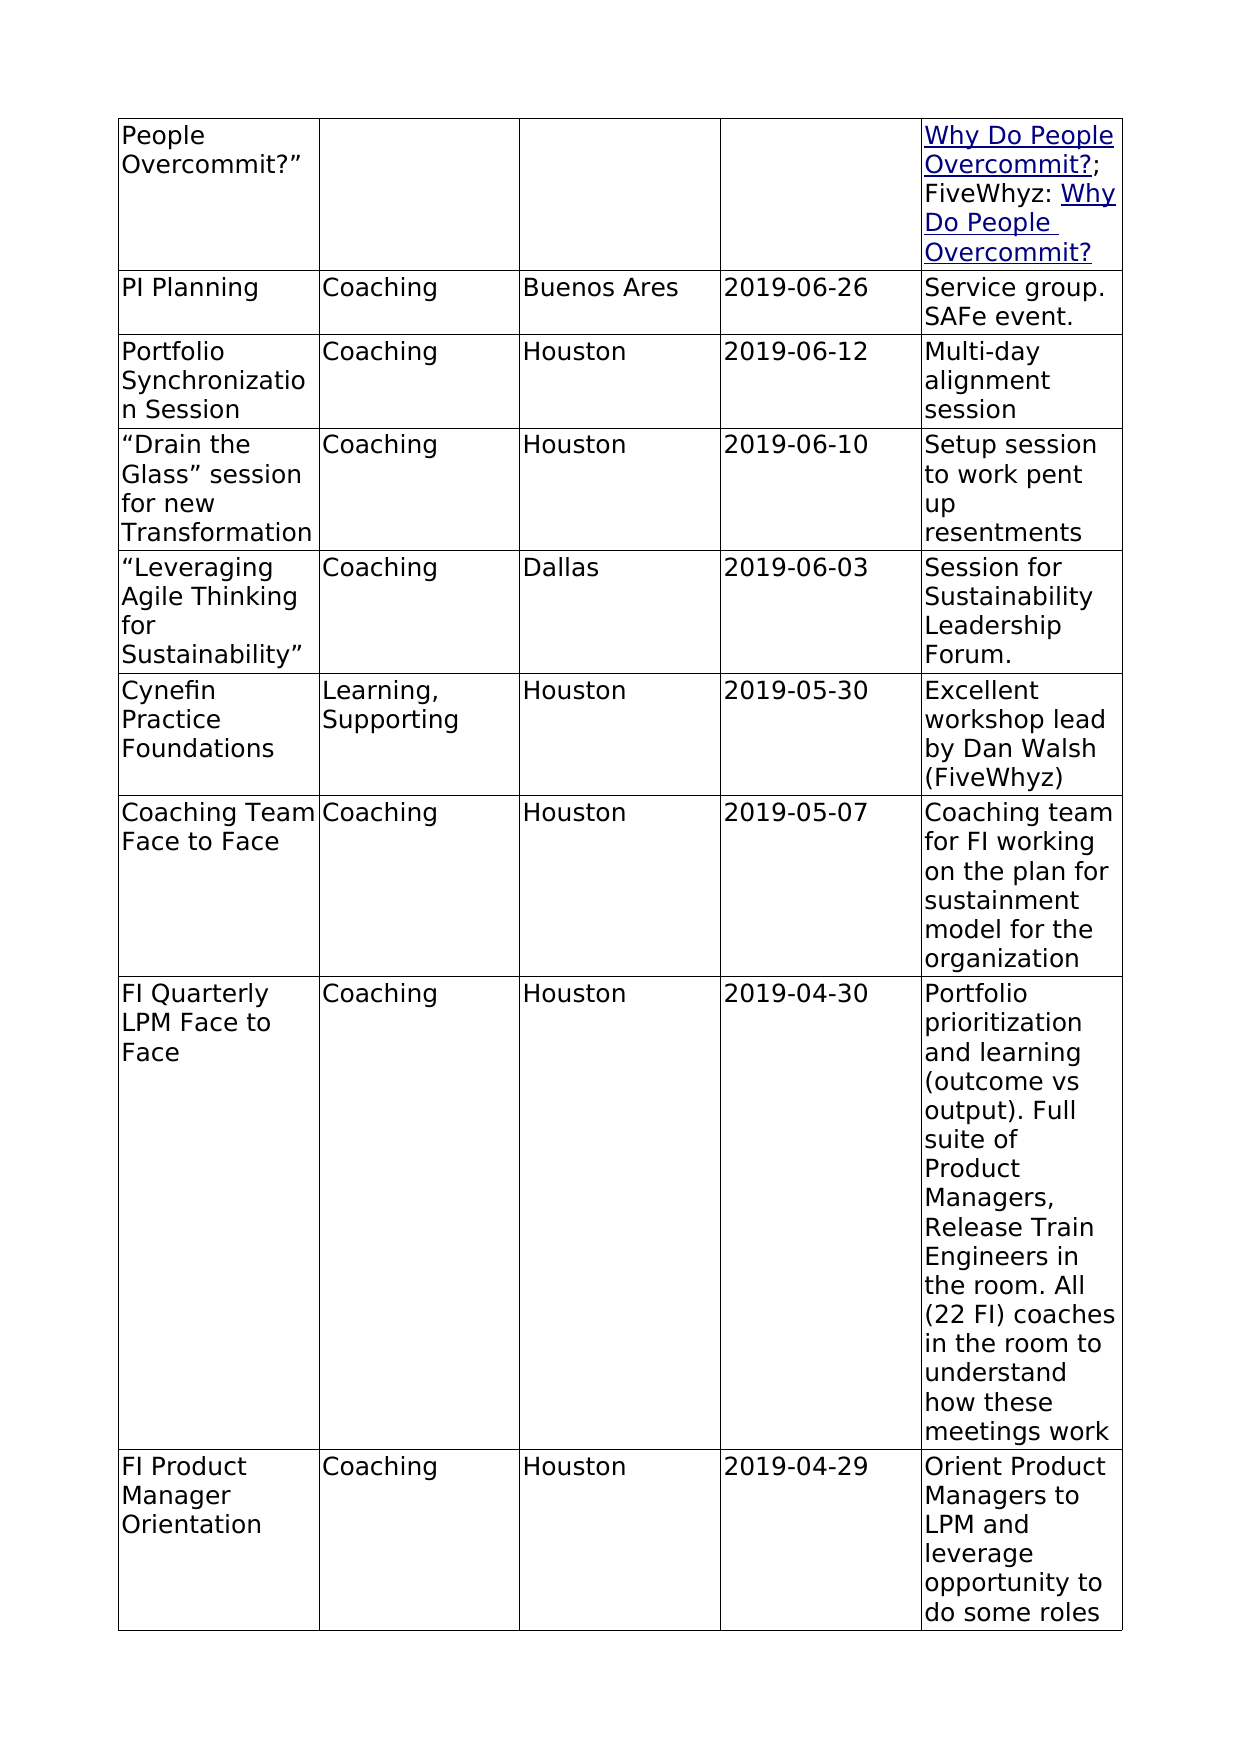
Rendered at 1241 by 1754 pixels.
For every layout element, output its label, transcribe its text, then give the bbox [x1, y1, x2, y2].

table_cell FI Quarterly LPM Face to Face [119, 977, 319, 1449]
table_cell Why Do People Overcommit?; FiveWhyz: Why Do People Overcommit? [922, 119, 1122, 270]
table_cell 2019-06-12 [721, 335, 921, 428]
table_cell Excellent workshop lead by Dan Walsh (FiveWhyz) [922, 674, 1122, 795]
table_cell Houston [520, 335, 720, 428]
table_cell [520, 119, 720, 270]
table_cell 2019-05-07 [721, 796, 921, 976]
table_cell 2019-06-03 [721, 551, 921, 673]
table_cell Coaching [320, 551, 519, 673]
table_cell Orient Product Managers to LPM and leverage opportunity to do some roles [922, 1450, 1122, 1630]
table_cell Coaching [320, 796, 519, 976]
table_cell Coaching [320, 429, 519, 550]
table_cell FI Product Manager Orientation [119, 1450, 319, 1630]
table_cell Buenos Ares [520, 271, 720, 334]
table_cell Learning, Supporting [320, 674, 519, 795]
table_cell 2019-04-30 [721, 977, 921, 1449]
table_cell Setup session to work pent up resentments [922, 429, 1122, 550]
table_cell Coaching Team Face to Face [119, 796, 319, 976]
table_cell 2019-06-10 [721, 429, 921, 550]
table_cell Service group. SAFe event. [922, 271, 1122, 334]
table_cell Coaching [320, 335, 519, 428]
table_cell Coaching [320, 271, 519, 334]
table_cell Coaching team for FI working on the plan for sustainment model for the organization [922, 796, 1122, 976]
table_cell Cynefin Practice Foundations [119, 674, 319, 795]
table_cell “Leveraging Agile Thinking for Sustainability” [119, 551, 319, 673]
table_cell Houston [520, 429, 720, 550]
table_cell [320, 119, 519, 270]
table_cell “Drain the Glass” session for new Transformation [119, 429, 319, 550]
table_cell Houston [520, 1450, 720, 1630]
table_cell Coaching [320, 977, 519, 1449]
table_cell Dallas [520, 551, 720, 673]
table_cell [721, 119, 921, 270]
table_cell 2019-05-30 [721, 674, 921, 795]
table_cell Portfolio prioritization and learning (outcome vs output). Full suite of Product Managers, Release Train Engineers in the room. All (22 FI) coaches in the room to understand how these meetings work [922, 977, 1122, 1449]
table_cell Coaching [320, 1450, 519, 1630]
table_cell Houston [520, 796, 720, 976]
table_cell PI Planning [119, 271, 319, 334]
table_cell Session for Sustainability Leadership Forum. [922, 551, 1122, 673]
table_cell Portfolio Synchronization Session [119, 335, 319, 428]
table_cell Multi-day alignment session [922, 335, 1122, 428]
table_cell Houston [520, 977, 720, 1449]
table_cell Houston [520, 674, 720, 795]
table_cell People Overcommit?” [119, 119, 319, 270]
table_cell 2019-06-26 [721, 271, 921, 334]
table_cell 2019-04-29 [721, 1450, 921, 1630]
